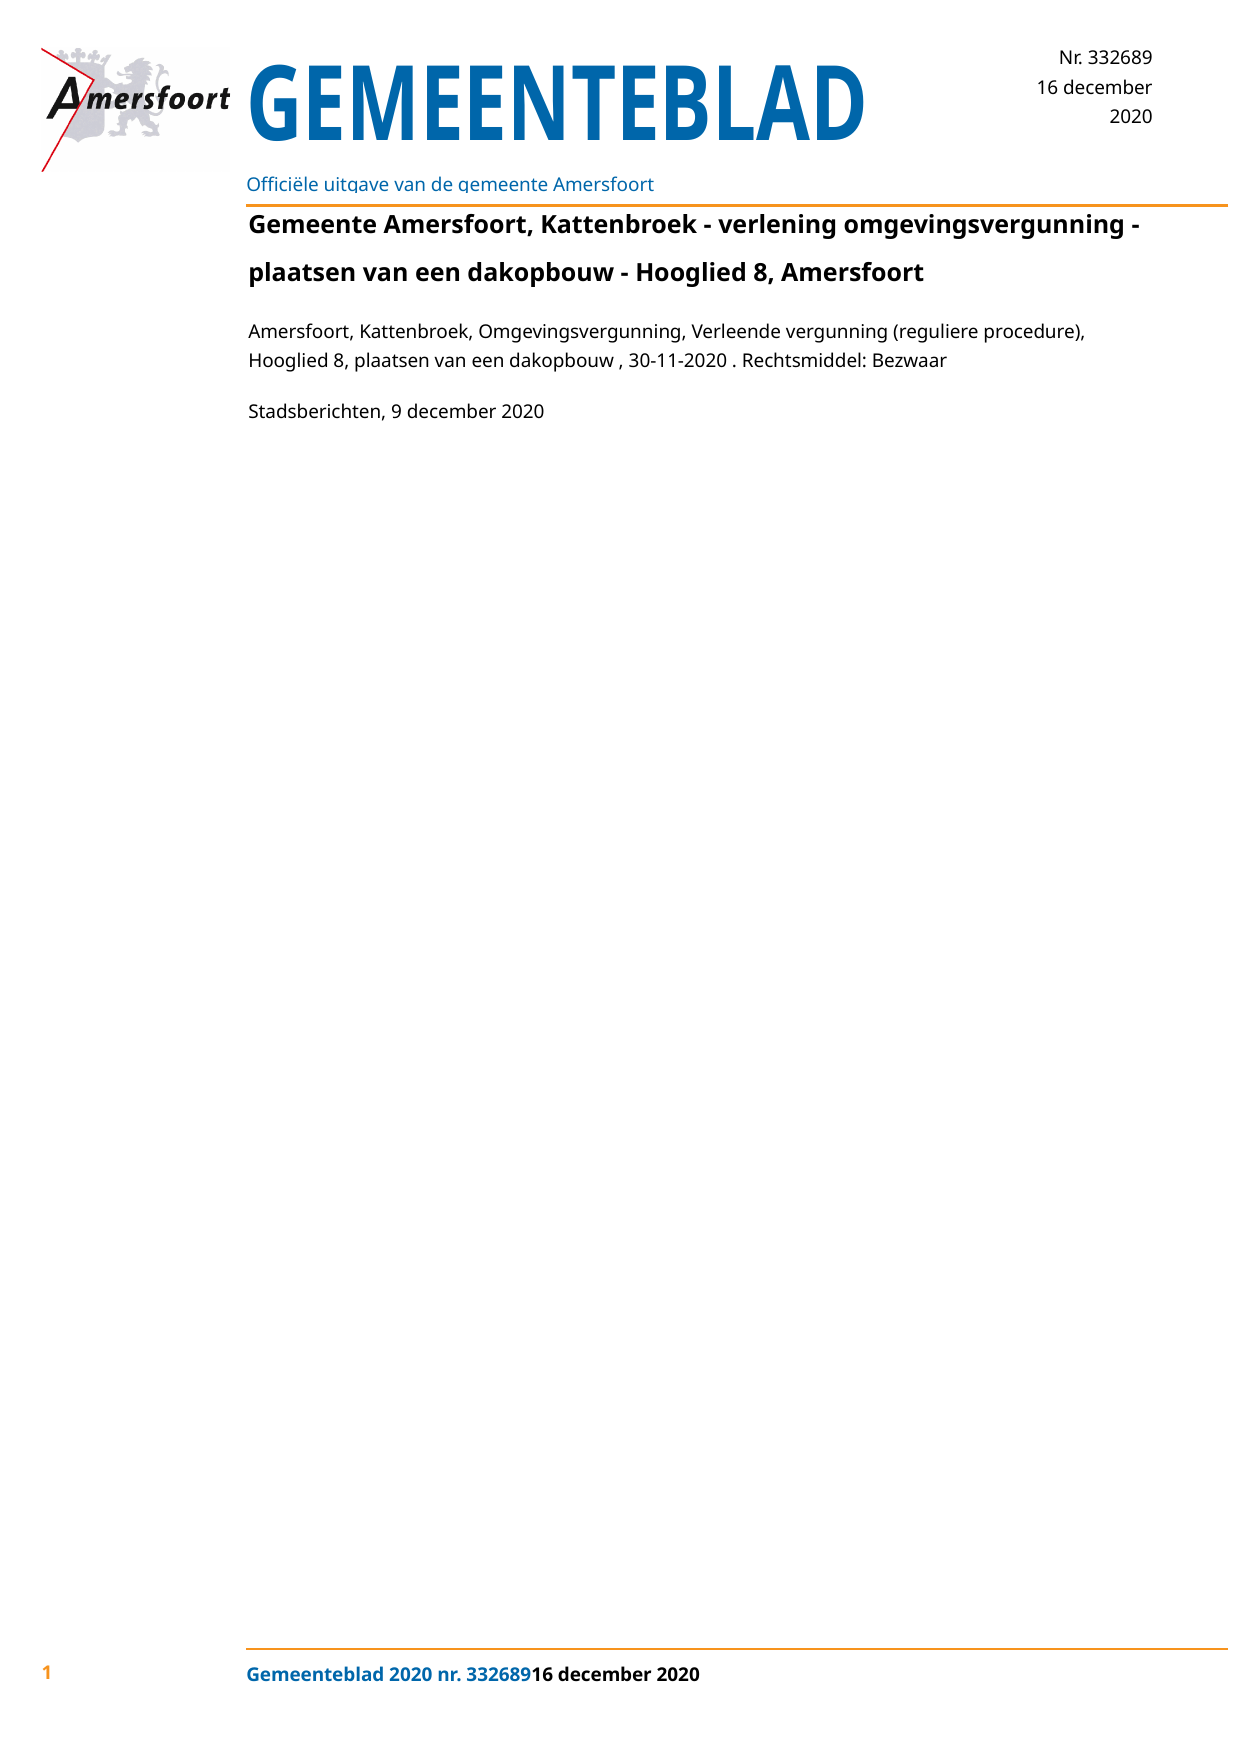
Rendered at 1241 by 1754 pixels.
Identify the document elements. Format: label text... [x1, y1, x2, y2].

text Stadsberichten, 9 december 2020 [248, 398, 1152, 424]
text Amersfoort, Kattenbroek, Omgevingsvergunning, Verleende vergunning (reguliere procedure), Hooglied 8, plaatsen van een dakopbouw , 30-11-2020 . Rechtsmiddel: Bezwaar [248, 318, 1152, 373]
text Gemeente Amersfoort, Kattenbroek - verlening omgevingsvergunning - plaatsen van een dakopbouw - Hooglied 8, Amersfoort [248, 207, 1152, 288]
picture [41, 47, 231, 172]
